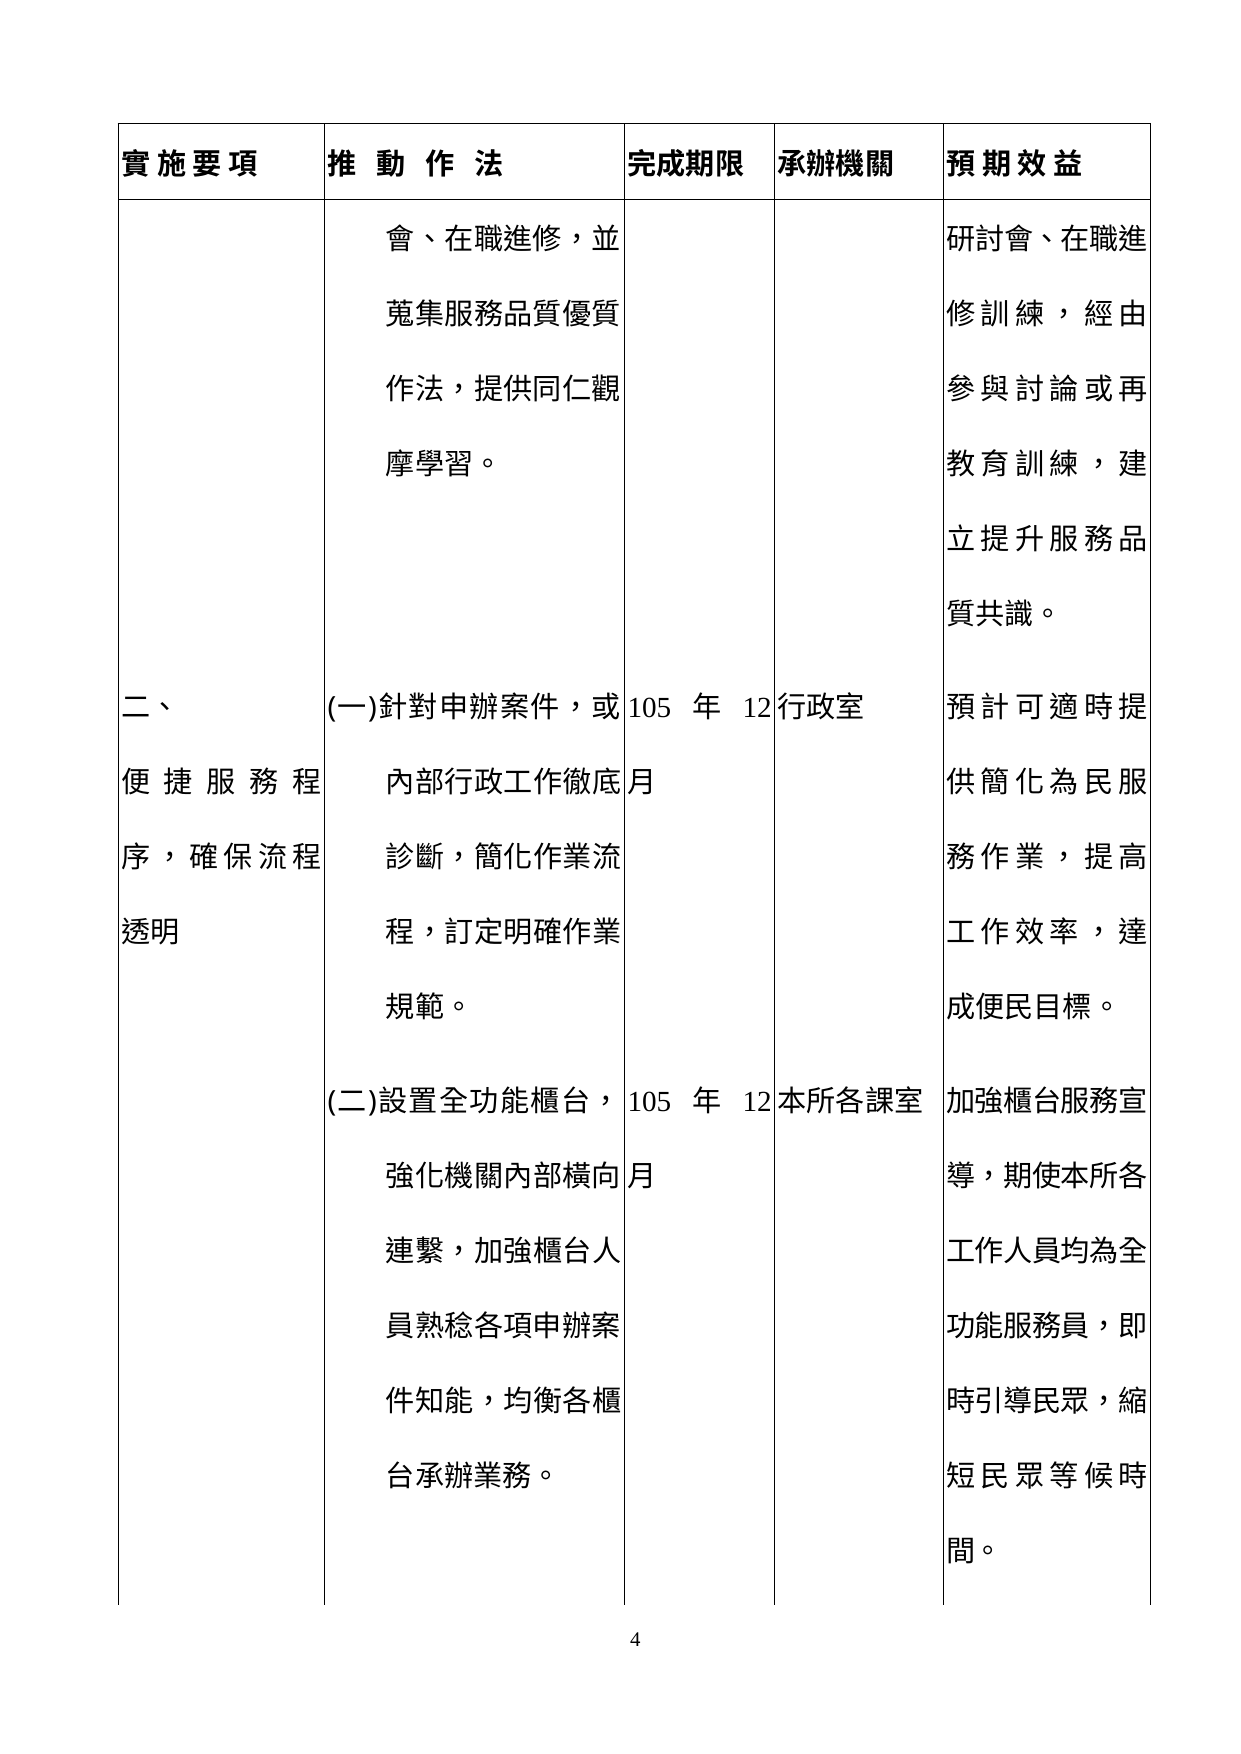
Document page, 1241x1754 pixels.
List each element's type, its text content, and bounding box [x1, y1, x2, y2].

table_cell [119, 200, 324, 668]
table_cell 本所各課室 [775, 1061, 943, 1605]
table_cell [775, 200, 943, 668]
table_cell 研討會、在職進修訓練，經由參與討論或再教育訓練，建立提升服務品質共識。 [944, 200, 1150, 668]
table_cell 二、 便捷服務程序，確保流程透明 [119, 668, 324, 1061]
table_cell 105年12月 [625, 1061, 774, 1605]
table_cell (一)針對申辦案件，或內部行政工作徹底診斷，簡化作業流程，訂定明確作業規範。 [325, 668, 624, 1061]
table_cell [625, 200, 774, 668]
table_header 完成期限 [625, 124, 774, 199]
table_header 實 施 要 項 [119, 124, 324, 199]
table_cell 加強櫃台服務宣導，期使本所各工作人員均為全功能服務員，即時引導民眾，縮短民眾等候時間。 [944, 1061, 1150, 1605]
table_cell 會、在職進修，並蒐集服務品質優質作法，提供同仁觀摩學習。 [325, 200, 624, 668]
table_cell 105年12月 [625, 668, 774, 1061]
table_cell 預計可適時提供簡化為民服務作業，提高工作效率，達成便民目標。 [944, 668, 1150, 1061]
table_cell (二)設置全功能櫃台，強化機關內部橫向連繫，加強櫃台人員熟稔各項申辦案件知能，均衡各櫃台承辦業務。 [325, 1061, 624, 1605]
table_cell 行政室 [775, 668, 943, 1061]
table_header 承辦機關 [775, 124, 943, 199]
table_cell [119, 1061, 324, 1605]
table_header 推 動 作 法 [325, 124, 624, 199]
table_header 預 期 效 益 [944, 124, 1150, 199]
